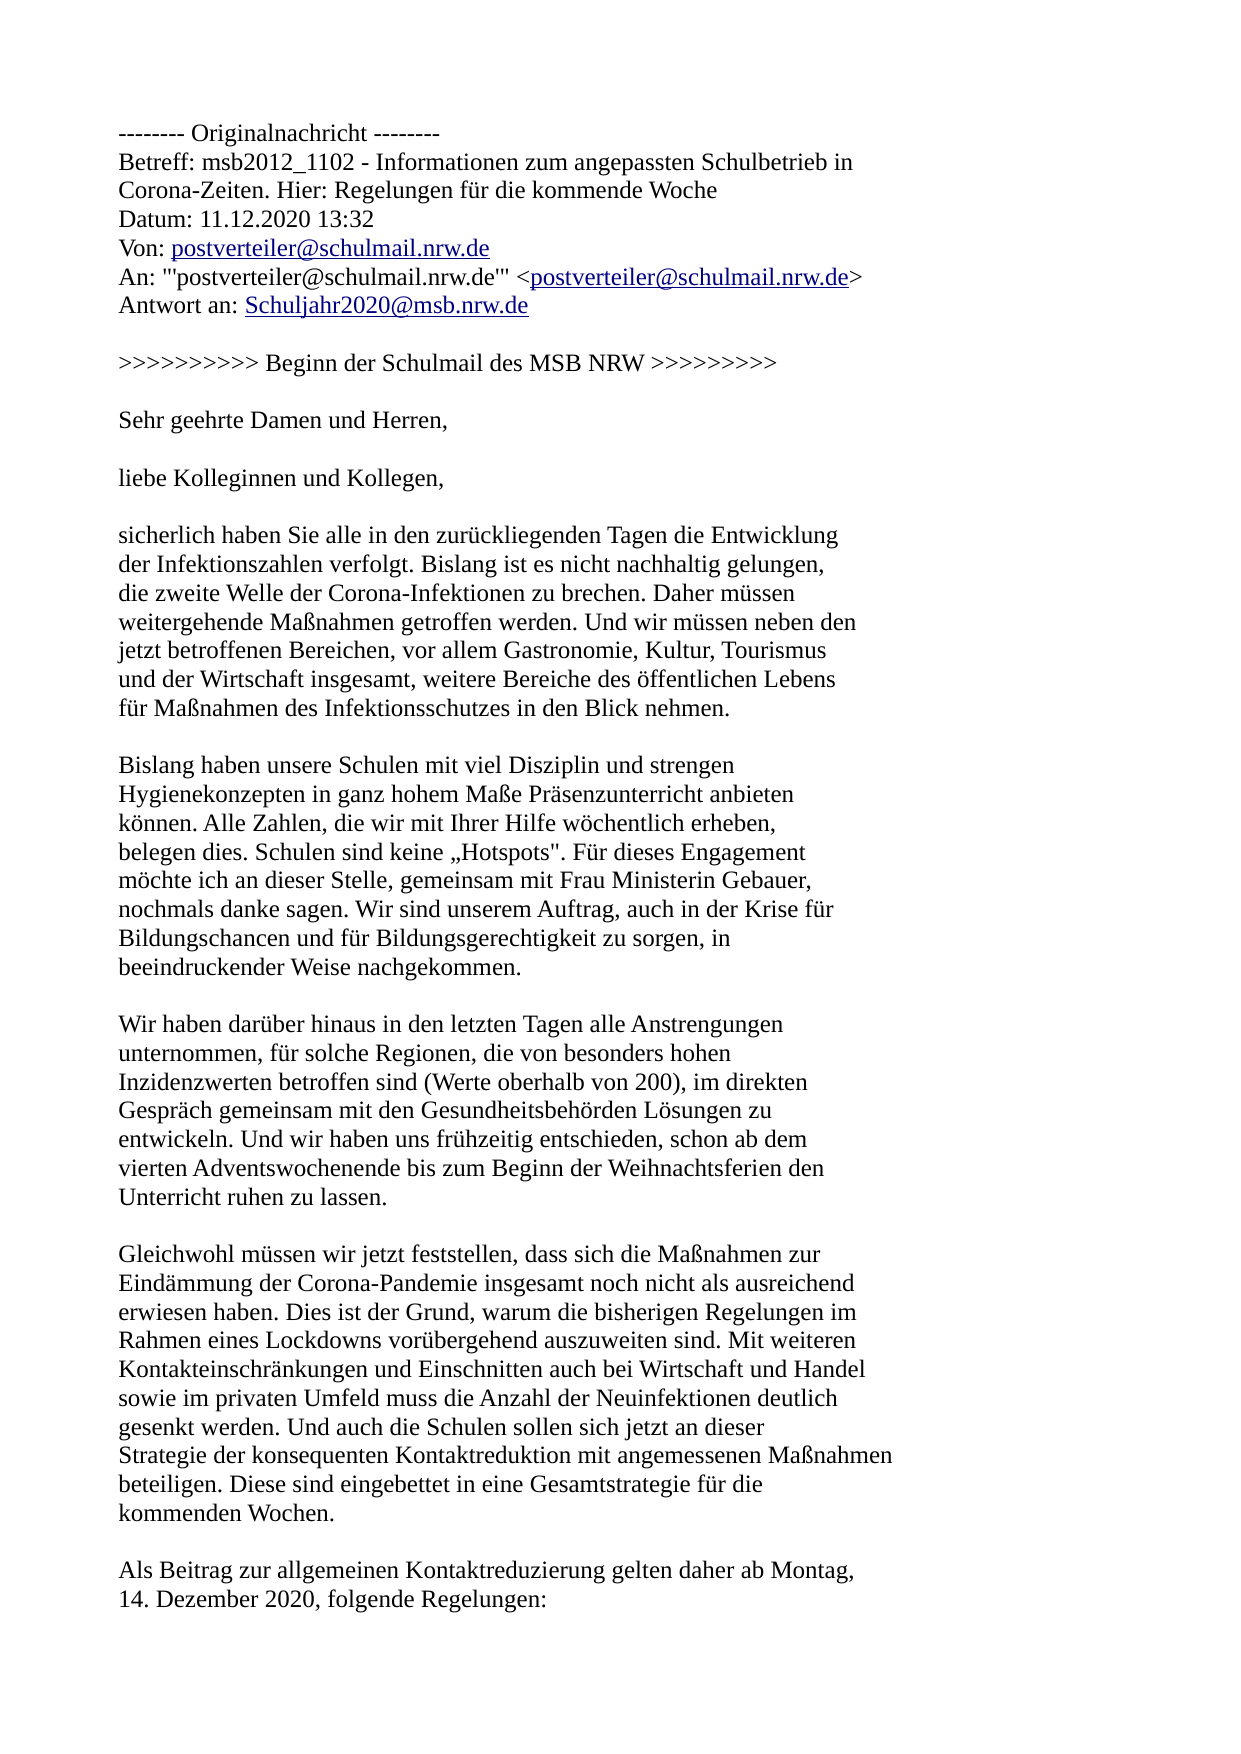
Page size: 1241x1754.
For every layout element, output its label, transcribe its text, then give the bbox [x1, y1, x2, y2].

text Bislang haben unsere Schulen mit viel Disziplin und strengen Hygienekonzepten in ganz hohem Maße Präsenzunterricht anbieten können. Alle Zahlen, die wir mit Ihrer Hilfe wöchentlich erheben, belegen dies. Schulen sind keine „Hotspots". Für dieses Engagement möchte ich an dieser Stelle, gemeinsam mit Frau Ministerin Gebauer, nochmals danke sagen. Wir sind unserem Auftrag, auch in der Krise für Bildungschancen und für Bildungsgerechtigkeit zu sorgen, in beeindruckender Weise nachgekommen. [118, 751, 1122, 981]
text Als Beitrag zur allgemeinen Kontaktreduzierung gelten daher ab Montag, 14. Dezember 2020, folgende Regelungen: [118, 1556, 1122, 1613]
text Sehr geehrte Damen und Herren, [118, 406, 1122, 434]
text -------- Originalnachricht -------- Betreff: msb2012_1102 - Informationen zum angepassten Schulbetrieb in Corona-Zeiten. Hier: Regelungen für die kommende Woche Datum: 11.12.2020 13:32 Von: postverteiler@schulmail.nrw.de An: "'postverteiler@schulmail.nrw.de'" <postverteiler@schulmail.nrw.de> Antwort an: Schuljahr2020@msb.nrw.de [118, 118, 1122, 319]
text sicherlich haben Sie alle in den zurückliegenden Tagen die Entwicklung der Infektionszahlen verfolgt. Bislang ist es nicht nachhaltig gelungen, die zweite Welle der Corona-Infektionen zu brechen. Daher müssen weitergehende Maßnahmen getroffen werden. Und wir müssen neben den jetzt betroffenen Bereichen, vor allem Gastronomie, Kultur, Tourismus und der Wirtschaft insgesamt, weitere Bereiche des öffentlichen Lebens für Maßnahmen des Infektionsschutzes in den Blick nehmen. [118, 521, 1122, 722]
text liebe Kolleginnen und Kollegen, [118, 463, 1122, 492]
text Wir haben darüber hinaus in den letzten Tagen alle Anstrengungen unternommen, für solche Regionen, die von besonders hohen Inzidenzwerten betroffen sind (Werte oberhalb von 200), im direkten Gespräch gemeinsam mit den Gesundheitsbehörden Lösungen zu entwickeln. Und wir haben uns frühzeitig entschieden, schon ab dem vierten Adventswochenende bis zum Beginn der Weihnachtsferien den Unterricht ruhen zu lassen. [118, 1009, 1122, 1211]
text Gleichwohl müssen wir jetzt feststellen, dass sich die Maßnahmen zur Eindämmung der Corona-Pandemie insgesamt noch nicht als ausreichend erwiesen haben. Dies ist der Grund, warum die bisherigen Regelungen im Rahmen eines Lockdowns vorübergehend auszuweiten sind. Mit weiteren Kontakteinschränkungen und Einschnitten auch bei Wirtschaft und Handel sowie im privaten Umfeld muss die Anzahl der Neuinfektionen deutlich gesenkt werden. Und auch die Schulen sollen sich jetzt an dieser Strategie der konsequenten Kontaktreduktion mit angemessenen Maßnahmen beteiligen. Diese sind eingebettet in eine Gesamtstrategie für die kommenden Wochen. [118, 1239, 1122, 1527]
text >>>>>>>>>> Beginn der Schulmail des MSB NRW >>>>>>>>> [118, 348, 1122, 377]
